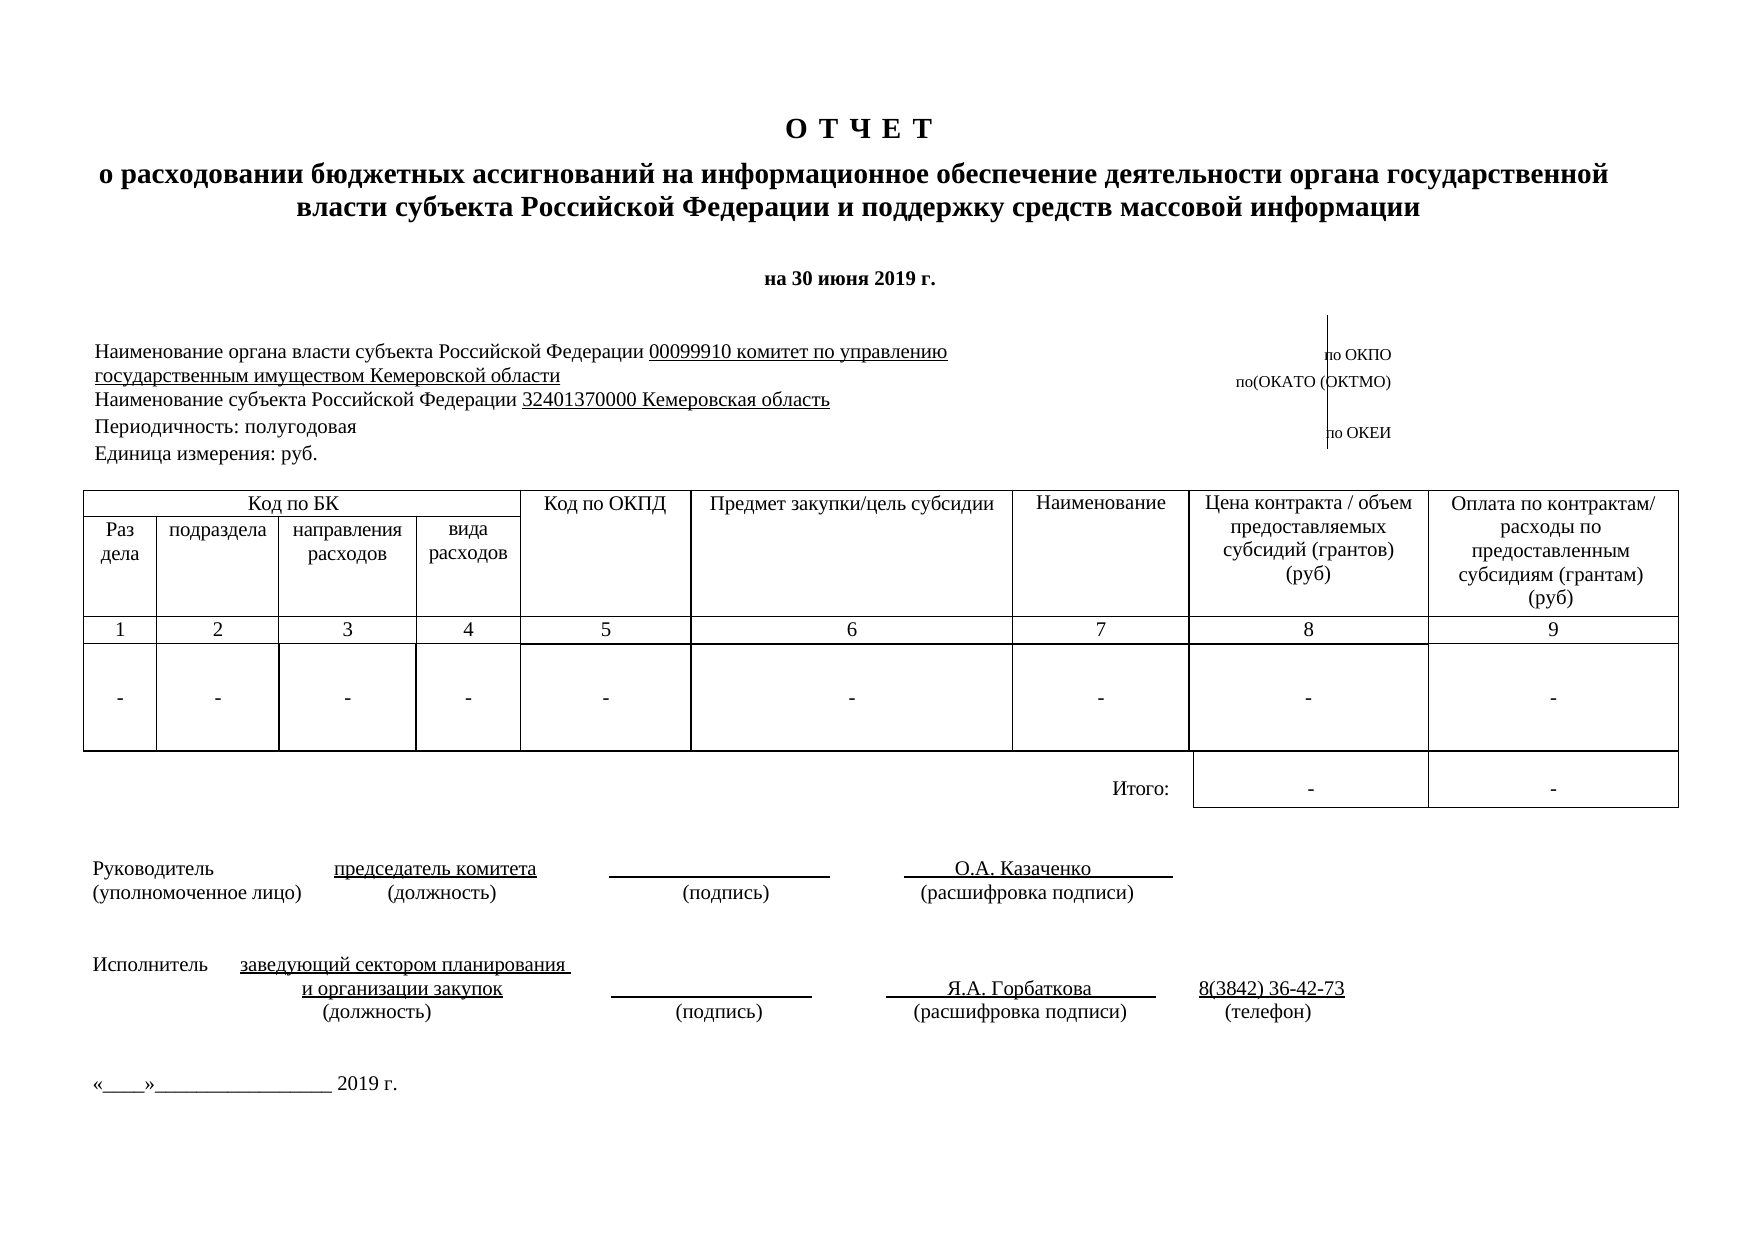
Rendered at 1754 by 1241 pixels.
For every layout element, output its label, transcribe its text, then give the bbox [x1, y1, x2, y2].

text на 30 июня 2019 г. [79, 259, 1620, 292]
text Единица измерения: руб. [94, 438, 783, 465]
table_cell [692, 516, 1012, 616]
table_cell - [1013, 645, 1188, 750]
text государственным имуществом Кемеровской области [94, 363, 1100, 387]
table_cell - [1190, 645, 1428, 750]
table_cell - [280, 644, 415, 750]
table_header [1230, 315, 1327, 343]
table_cell [1013, 516, 1188, 616]
table_header Оплата по контрактам/ расходы по предоставленным субсидиям (грантам) (руб) [1429, 491, 1678, 616]
table_header Цена контракта / объем предоставляемых субсидий (грантов) (руб) [1190, 491, 1428, 616]
table_cell направления расходов [279, 517, 416, 616]
table_header Код по БК [84, 491, 278, 516]
table_cell - [417, 644, 520, 750]
table_cell вида расходов [417, 517, 520, 616]
table_cell по ОКЕИ [1230, 421, 1327, 449]
text «____»_________________ 2019 г. [92, 1072, 1462, 1096]
text ОТЧЕТ [79, 111, 1638, 144]
text Руководитель председатель комитета О.А. Казаченко . [92, 856, 1462, 880]
table_cell 2 [157, 617, 278, 643]
table_header Код по ОКПД [521, 491, 690, 516]
table_cell 5 [521, 617, 690, 643]
table_header Код по БК [417, 491, 520, 516]
text Периодичность: полугодовая [94, 411, 783, 438]
text Исполнитель заведующий сектором планирования [92, 952, 1462, 976]
table_cell по(ОКАТО (ОКТМО) [1230, 370, 1327, 395]
table_cell 1 [84, 617, 156, 643]
table_cell 7 [1013, 617, 1188, 643]
table_cell по ОКПО [1230, 343, 1327, 370]
table_cell 9 [1429, 617, 1678, 643]
text Наименование органа власти субъекта Российской Федерации 00099910 комитет по управлению [94, 339, 1100, 363]
table_cell - [1429, 644, 1678, 750]
table_cell - [1429, 752, 1678, 807]
table_cell - [692, 645, 1012, 750]
table_cell 8 [1190, 617, 1428, 643]
table_cell - [157, 644, 278, 750]
table_cell подраздела [157, 517, 278, 616]
table_cell [1230, 395, 1327, 421]
table_cell Итого: [84, 752, 1193, 807]
table_cell Раз дела [84, 517, 156, 616]
text о расходовании бюджетных ассигнований на информационное обеспечение деятельности органа государственной власти субъекта Российской Федерации и поддержку средств массовой информации [99, 157, 1620, 224]
table_cell 4 [417, 617, 520, 643]
table_cell 3 [279, 617, 416, 643]
table_cell - [84, 644, 156, 750]
text Наименование субъекта Российской Федерации 32401370000 Кемеровская область [94, 387, 1063, 411]
table_header Предмет закупки/цель субсидии [692, 491, 1012, 516]
table_cell - [1194, 752, 1428, 807]
table_cell 6 [692, 617, 1012, 643]
text и организации закупок Я.А. Горбаткова 8(3842) 36-42-73 (должность) (подпись) (расшифровка подписи) (телефон) [92, 976, 1462, 1024]
table_cell - [521, 645, 690, 750]
text (уполномоченное лицо) (должность) (подпись) (расшифровка подписи) [92, 880, 1462, 904]
table_cell [521, 516, 690, 616]
